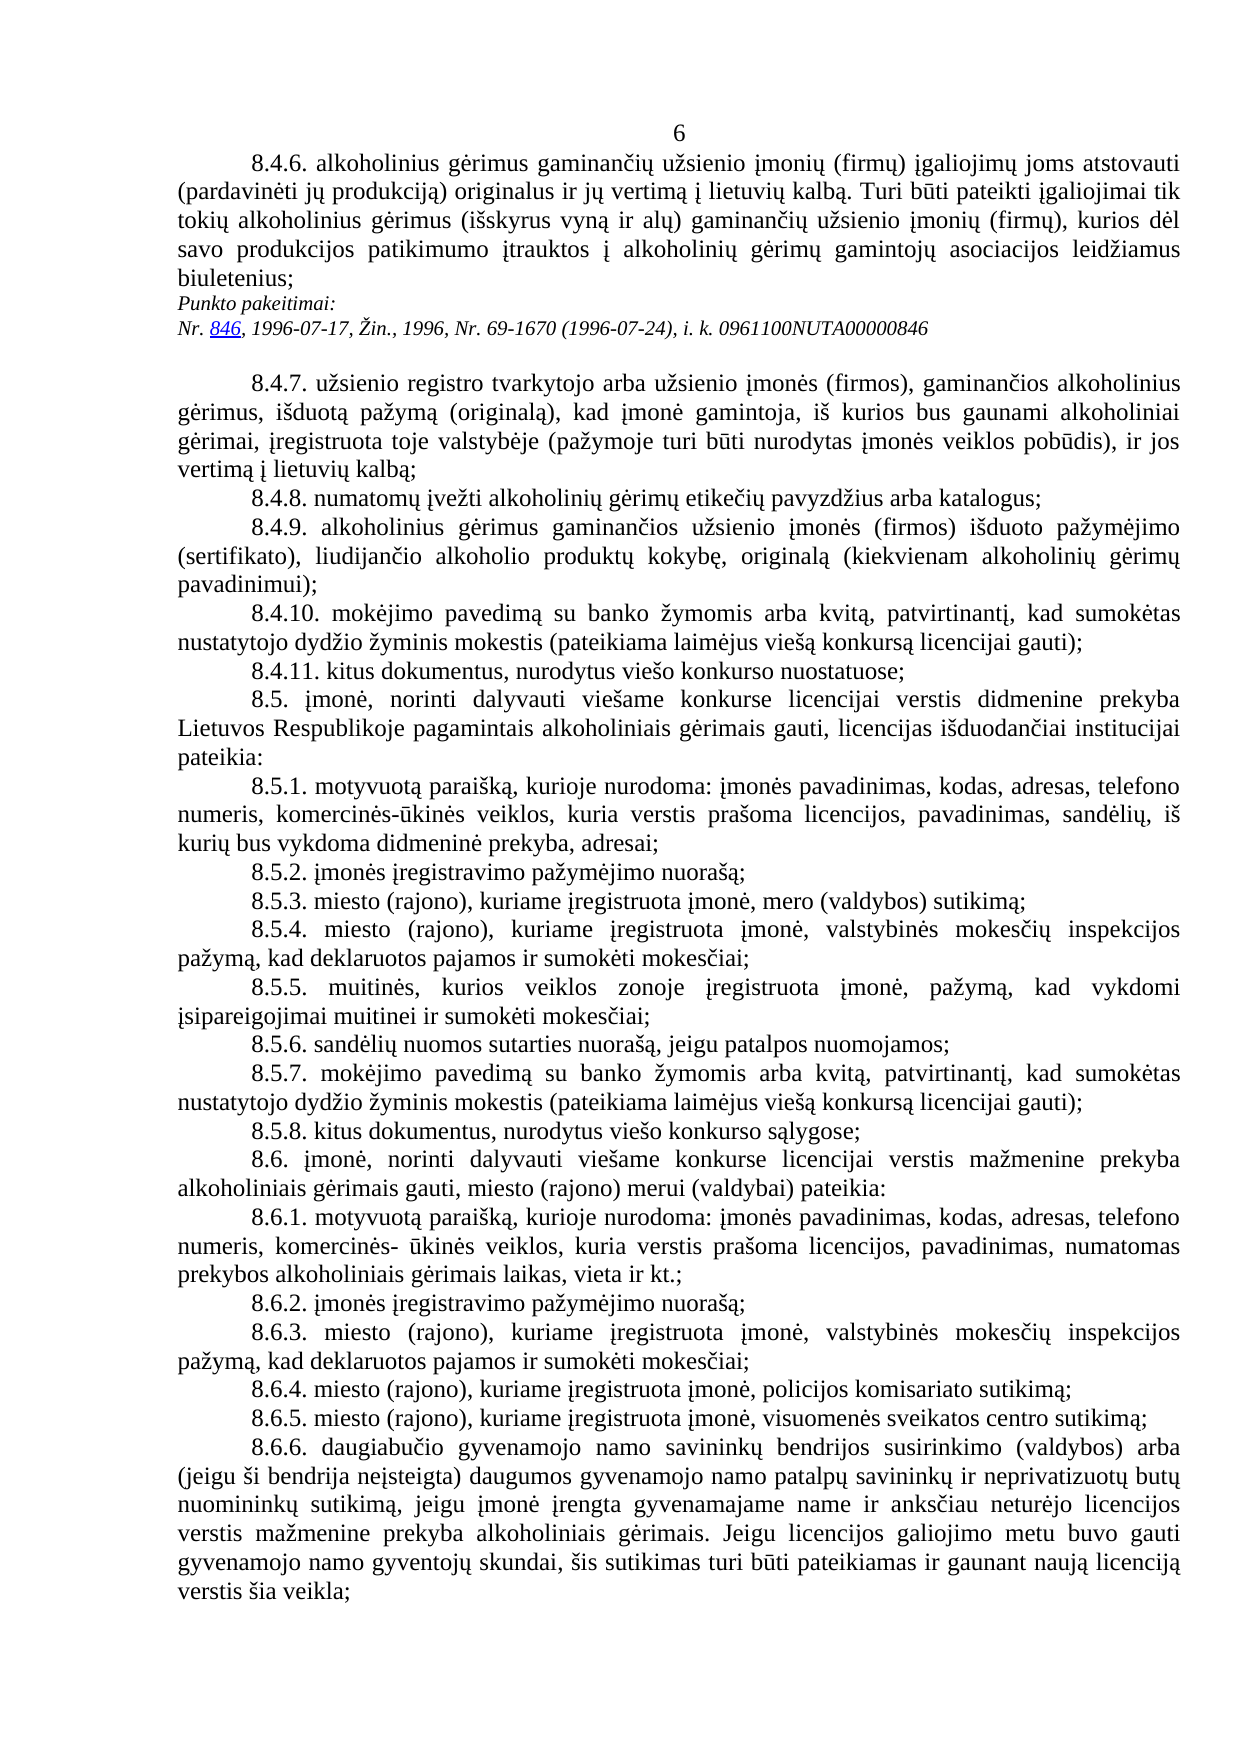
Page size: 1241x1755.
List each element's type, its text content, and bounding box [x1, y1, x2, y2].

text 8.4.6. alkoholinius gėrimus gaminančių užsienio įmonių (firmų) įgaliojimų joms atstovauti (pardavinėti jų produkciją) originalus ir jų vertimą į lietuvių kalbą. Turi būti pateikti įgaliojimai tik tokių alkoholinius gėrimus (išskyrus vyną ir alų) gaminančių užsienio įmonių (firmų), kurios dėl savo produkcijos patikimumo įtrauktos į alkoholinių gėrimų gamintojų asociacijos leidžiamus biuletenius; [177, 148, 1181, 291]
text 8.4.10. mokėjimo pavedimą su banko žymomis arba kvitą, patvirtinantį, kad sumokėtas nustatytojo dydžio žyminis mokestis (pateikiama laimėjus viešą konkursą licencijai gauti); [177, 598, 1181, 656]
text 8.5. įmonė, norinti dalyvauti viešame konkurse licencijai verstis didmenine prekyba Lietuvos Respublikoje pagamintais alkoholiniais gėrimais gauti, licencijas išduodančiai institucijai pateikia: [177, 684, 1181, 771]
text 8.6.4. miesto (rajono), kuriame įregistruota įmonė, policijos komisariato sutikimą; [177, 1374, 1181, 1403]
text 8.6.1. motyvuotą paraišką, kurioje nurodoma: įmonės pavadinimas, kodas, adresas, telefono numeris, komercinės- ūkinės veiklos, kuria verstis prašoma licencijos, pavadinimas, numatomas prekybos alkoholiniais gėrimais laikas, vieta ir kt.; [177, 1202, 1181, 1288]
text 8.4.7. užsienio registro tvarkytojo arba užsienio įmonės (firmos), gaminančios alkoholinius gėrimus, išduotą pažymą (originalą), kad įmonė gamintoja, iš kurios bus gaunami alkoholiniai gėrimai, įregistruota toje valstybėje (pažymoje turi būti nurodytas įmonės veiklos pobūdis), ir jos vertimą į lietuvių kalbą; [177, 368, 1181, 483]
text 8.5.8. kitus dokumentus, nurodytus viešo konkurso sąlygose; [177, 1116, 1181, 1144]
text 8.6.3. miesto (rajono), kuriame įregistruota įmonė, valstybinės mokesčių inspekcijos pažymą, kad deklaruotos pajamos ir sumokėti mokesčiai; [177, 1317, 1181, 1374]
text 8.6. įmonė, norinti dalyvauti viešame konkurse licencijai verstis mažmenine prekyba alkoholiniais gėrimais gauti, miesto (rajono) merui (valdybai) pateikia: [177, 1144, 1181, 1202]
text 8.5.4. miesto (rajono), kuriame įregistruota įmonė, valstybinės mokesčių inspekcijos pažymą, kad deklaruotos pajamos ir sumokėti mokesčiai; [177, 914, 1181, 972]
text 8.4.9. alkoholinius gėrimus gaminančios užsienio įmonės (firmos) išduoto pažymėjimo (sertifikato), liudijančio alkoholio produktų kokybę, originalą (kiekvienam alkoholinių gėrimų pavadinimui); [177, 512, 1181, 598]
text 8.4.8. numatomų įvežti alkoholinių gėrimų etikečių pavyzdžius arba katalogus; [177, 483, 1181, 512]
text 8.5.1. motyvuotą paraišką, kurioje nurodoma: įmonės pavadinimas, kodas, adresas, telefono numeris, komercinės-ūkinės veiklos, kuria verstis prašoma licencijos, pavadinimas, sandėlių, iš kurių bus vykdoma didmeninė prekyba, adresai; [177, 771, 1181, 857]
text 8.6.2. įmonės įregistravimo pažymėjimo nuorašą; [177, 1288, 1181, 1317]
text 8.5.5. muitinės, kurios veiklos zonoje įregistruota įmonė, pažymą, kad vykdomi įsipareigojimai muitinei ir sumokėti mokesčiai; [177, 972, 1181, 1029]
text 8.6.5. miesto (rajono), kuriame įregistruota įmonė, visuomenės sveikatos centro sutikimą; [177, 1403, 1181, 1432]
text 8.5.2. įmonės įregistravimo pažymėjimo nuorašą; [177, 857, 1181, 886]
text Nr. 846, 1996-07-17, Žin., 1996, Nr. 69-1670 (1996-07-24), i. k. 0961100NUTA00000846 [177, 315, 1181, 339]
text 8.5.7. mokėjimo pavedimą su banko žymomis arba kvitą, patvirtinantį, kad sumokėtas nustatytojo dydžio žyminis mokestis (pateikiama laimėjus viešą konkursą licencijai gauti); [177, 1058, 1181, 1116]
text 8.6.6. daugiabučio gyvenamojo namo savininkų bendrijos susirinkimo (valdybos) arba (jeigu ši bendrija neįsteigta) daugumos gyvenamojo namo patalpų savininkų ir neprivatizuotų butų nuomininkų sutikimą, jeigu įmonė įrengta gyvenamajame name ir anksčiau neturėjo licencijos verstis mažmenine prekyba alkoholiniais gėrimais. Jeigu licencijos galiojimo metu buvo gauti gyvenamojo namo gyventojų skundai, šis sutikimas turi būti pateikiamas ir gaunant naują licenciją verstis šia veikla; [177, 1432, 1181, 1604]
text Punkto pakeitimai: [177, 291, 1181, 315]
text 8.5.3. miesto (rajono), kuriame įregistruota įmonė, mero (valdybos) sutikimą; [177, 886, 1181, 914]
text 8.4.11. kitus dokumentus, nurodytus viešo konkurso nuostatuose; [177, 656, 1181, 684]
text 8.5.6. sandėlių nuomos sutarties nuorašą, jeigu patalpos nuomojamos; [177, 1029, 1181, 1058]
